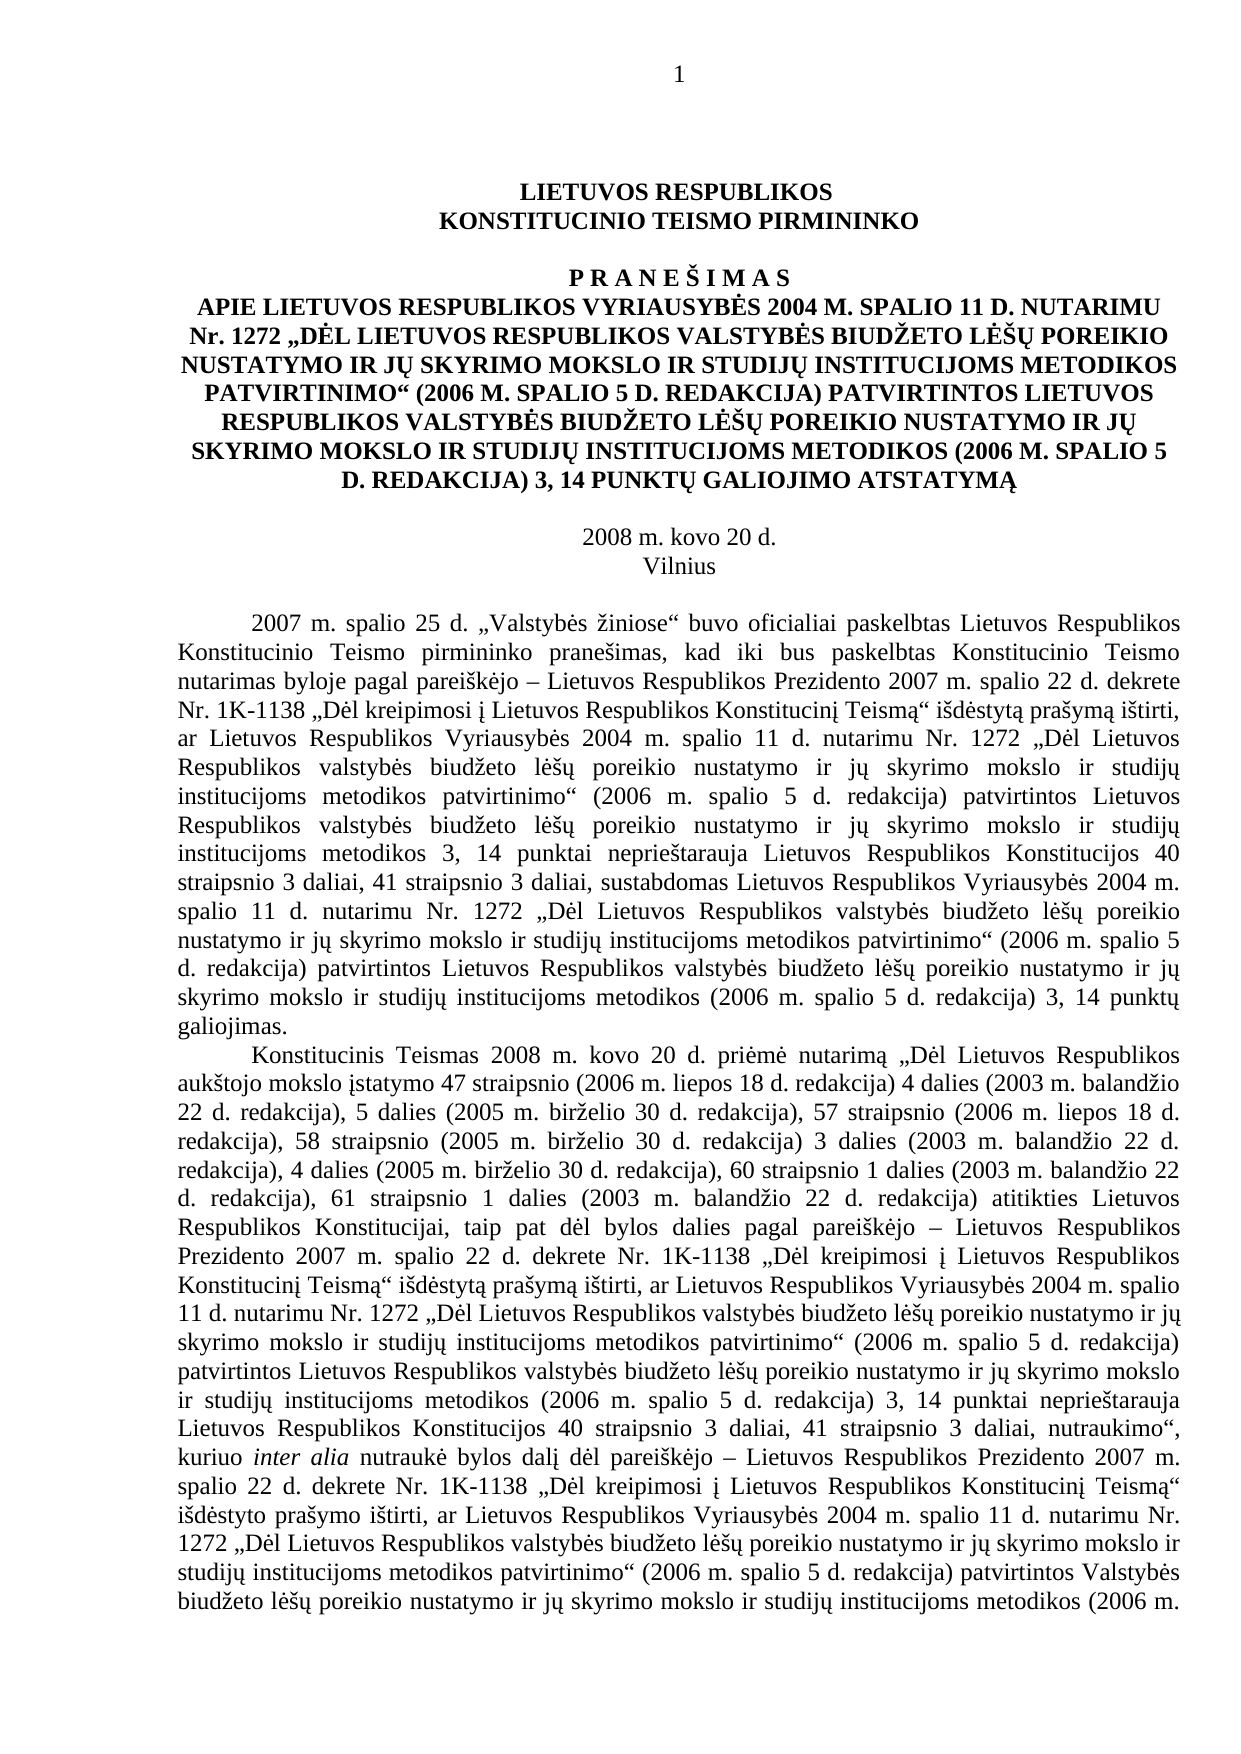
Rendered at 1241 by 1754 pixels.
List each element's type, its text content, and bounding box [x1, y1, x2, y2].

text Vilnius [177, 551, 1181, 580]
text KONSTITUCINIO TEISMO PIRMININKO [177, 206, 1181, 235]
text APIE LIETUVOS RESPUBLIKOS VYRIAUSYBĖS 2004 M. SPALIO 11 D. NUTARIMU Nr. 1272 „DĖL LIETUVOS RESPUBLIKOS VALSTYBĖS BIUDŽETO LĖŠŲ POREIKIO NUSTATYMO IR JŲ SKYRIMO MOKSLO IR STUDIJŲ INSTITUCIJOMS METODIKOS PATVIRTINIMO“ (2006 M. SPALIO 5 D. REDAKCIJA) PATVIRTINTOS LIETUVOS RESPUBLIKOS VALSTYBĖS BIUDŽETO LĖŠŲ POREIKIO NUSTATYMO IR JŲ SKYRIMO MOKSLO IR STUDIJŲ INSTITUCIJOMS METODIKOS (2006 M. SPALIO 5 D. REDAKCIJA) 3, 14 PUNKTŲ GALIOJIMO ATSTATYMĄ [177, 292, 1181, 493]
text 2008 m. kovo 20 d. [177, 522, 1181, 551]
text PRANEŠIMAS [177, 263, 1181, 292]
text LIETUVOS RESPUBLIKOS [177, 177, 1181, 206]
text 2007 m. spalio 25 d. „Valstybės žiniose“ buvo oficialiai paskelbtas Lietuvos Respublikos Konstitucinio Teismo pirmininko pranešimas, kad iki bus paskelbtas Konstitucinio Teismo nutarimas byloje pagal pareiškėjo – Lietuvos Respublikos Prezidento 2007 m. spalio 22 d. dekrete Nr. 1K-1138 „Dėl kreipimosi į Lietuvos Respublikos Konstitucinį Teismą“ išdėstytą prašymą ištirti, ar Lietuvos Respublikos Vyriausybės 2004 m. spalio 11 d. nutarimu Nr. 1272 „Dėl Lietuvos Respublikos valstybės biudžeto lėšų poreikio nustatymo ir jų skyrimo mokslo ir studijų institucijoms metodikos patvirtinimo“ (2006 m. spalio 5 d. redakcija) patvirtintos Lietuvos Respublikos valstybės biudžeto lėšų poreikio nustatymo ir jų skyrimo mokslo ir studijų institucijoms metodikos 3, 14 punktai neprieštarauja Lietuvos Respublikos Konstitucijos 40 straipsnio 3 daliai, 41 straipsnio 3 daliai, sustabdomas Lietuvos Respublikos Vyriausybės 2004 m. spalio 11 d. nutarimu Nr. 1272 „Dėl Lietuvos Respublikos valstybės biudžeto lėšų poreikio nustatymo ir jų skyrimo mokslo ir studijų institucijoms metodikos patvirtinimo“ (2006 m. spalio 5 d. redakcija) patvirtintos Lietuvos Respublikos valstybės biudžeto lėšų poreikio nustatymo ir jų skyrimo mokslo ir studijų institucijoms metodikos (2006 m. spalio 5 d. redakcija) 3, 14 punktų galiojimas. [177, 608, 1181, 1040]
text Konstitucinis Teismas 2008 m. kovo 20 d. priėmė nutarimą „Dėl Lietuvos Respublikos aukštojo mokslo įstatymo 47 straipsnio (2006 m. liepos 18 d. redakcija) 4 dalies (2003 m. balandžio 22 d. redakcija), 5 dalies (2005 m. birželio 30 d. redakcija), 57 straipsnio (2006 m. liepos 18 d. redakcija), 58 straipsnio (2005 m. birželio 30 d. redakcija) 3 dalies (2003 m. balandžio 22 d. redakcija), 4 dalies (2005 m. birželio 30 d. redakcija), 60 straipsnio 1 dalies (2003 m. balandžio 22 d. redakcija), 61 straipsnio 1 dalies (2003 m. balandžio 22 d. redakcija) atitikties Lietuvos Respublikos Konstitucijai, taip pat dėl bylos dalies pagal pareiškėjo – Lietuvos Respublikos Prezidento 2007 m. spalio 22 d. dekrete Nr. 1K-1138 „Dėl kreipimosi į Lietuvos Respublikos Konstitucinį Teismą“ išdėstytą prašymą ištirti, ar Lietuvos Respublikos Vyriausybės 2004 m. spalio 11 d. nutarimu Nr. 1272 „Dėl Lietuvos Respublikos valstybės biudžeto lėšų poreikio nustatymo ir jų skyrimo mokslo ir studijų institucijoms metodikos patvirtinimo“ (2006 m. spalio 5 d. redakcija) patvirtintos Lietuvos Respublikos valstybės biudžeto lėšų poreikio nustatymo ir jų skyrimo mokslo ir studijų institucijoms metodikos (2006 m. spalio 5 d. redakcija) 3, 14 punktai neprieštarauja Lietuvos Respublikos Konstitucijos 40 straipsnio 3 daliai, 41 straipsnio 3 daliai, nutraukimo“, kuriuo inter alia nutraukė bylos dalį dėl pareiškėjo – Lietuvos Respublikos Prezidento 2007 m. spalio 22 d. dekrete Nr. 1K-1138 „Dėl kreipimosi į Lietuvos Respublikos Konstitucinį Teismą“ išdėstyto prašymo ištirti, ar Lietuvos Respublikos Vyriausybės 2004 m. spalio 11 d. nutarimu Nr. 1272 „Dėl Lietuvos Respublikos valstybės biudžeto lėšų poreikio nustatymo ir jų skyrimo mokslo ir studijų institucijoms metodikos patvirtinimo“ (2006 m. spalio 5 d. redakcija) patvirtintos Valstybės biudžeto lėšų poreikio nustatymo ir jų skyrimo mokslo ir studijų institucijoms metodikos (2006 m. [177, 1040, 1181, 1615]
